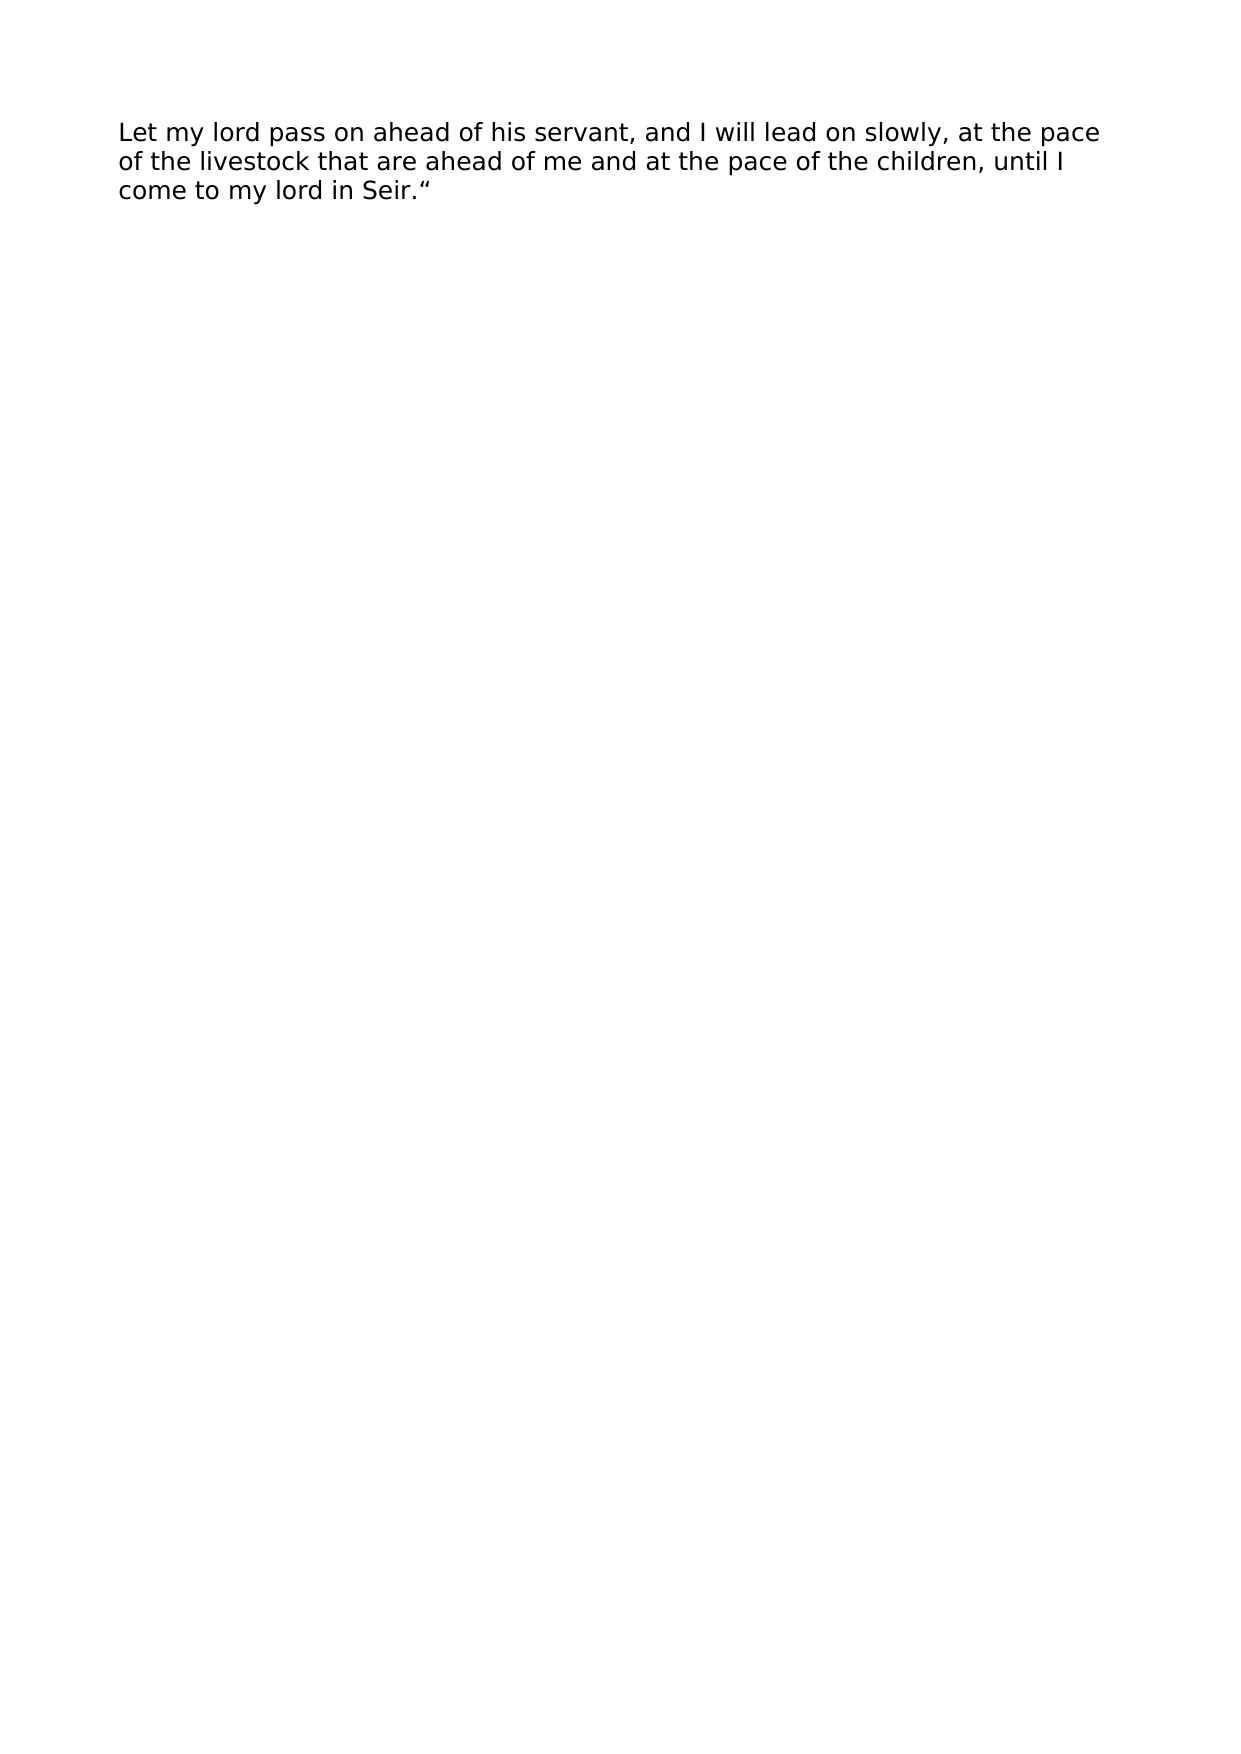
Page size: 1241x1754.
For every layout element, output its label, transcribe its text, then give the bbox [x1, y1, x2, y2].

text Let my lord pass on ahead of his servant, and I will lead on slowly, at the pace of the livestock that are ahead of me and at the pace of the children, until I come to my lord in Seir.“ [118, 118, 1122, 206]
